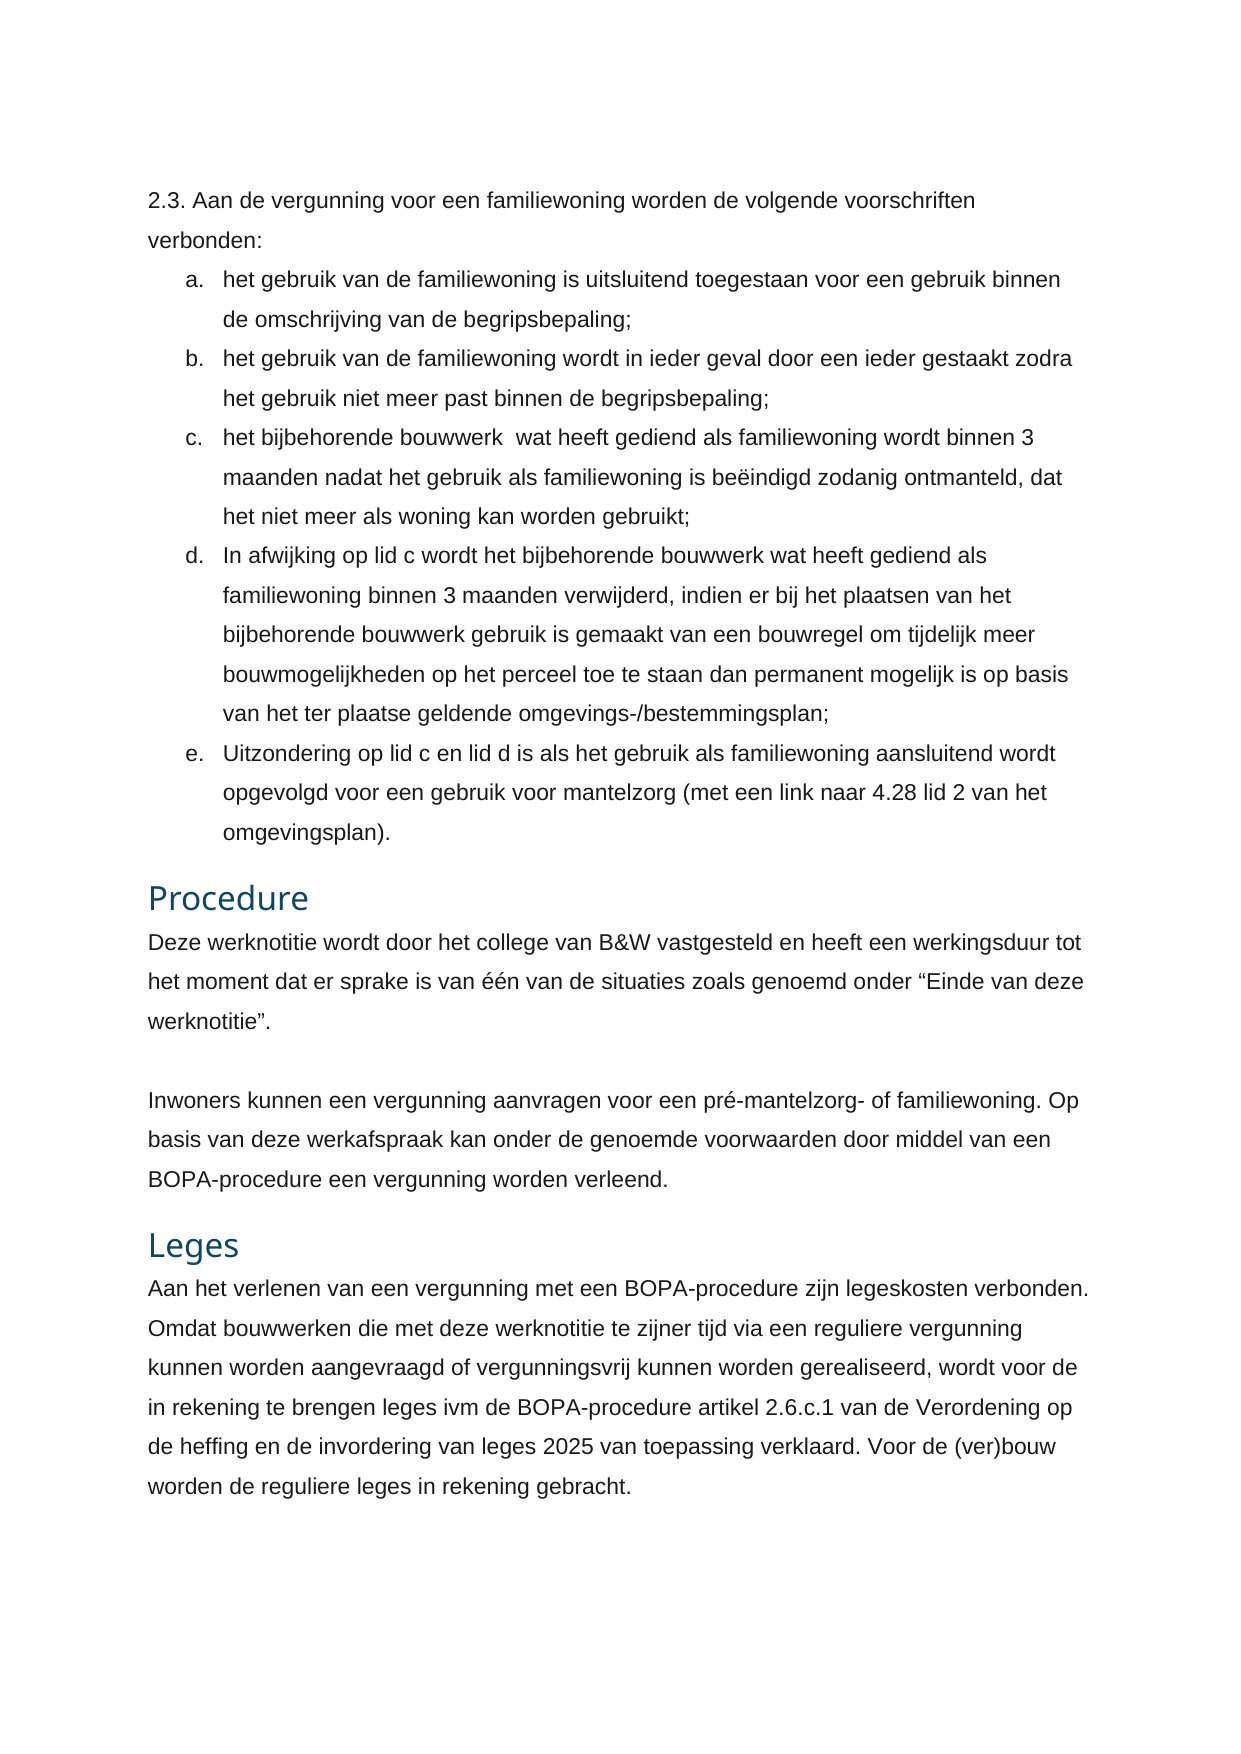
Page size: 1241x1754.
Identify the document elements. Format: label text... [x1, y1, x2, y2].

text Inwoners kunnen een vergunning aanvragen voor een pré-mantelzorg- of familiewoning. Op basis van deze werkafspraak kan onder de genoemde voorwaarden door middel van een BOPA-procedure een vergunning worden verleend. [148, 1087, 1093, 1192]
subtitle 2.3. Aan de vergunning voor een familiewoning worden de volgende voorschriften verbonden: [148, 187, 1093, 253]
text Deze werknotitie wordt door het college van B&W vastgesteld en heeft een werkingsduur tot het moment dat er sprake is van één van de situaties zoals genoemd onder “Einde van deze werknotitie”. [148, 929, 1093, 1034]
list het bijbehorende bouwwerk wat heeft gediend als familiewoning wordt binnen 3 maanden nadat het gebruik als familiewoning is beëindigd zodanig ontmanteld, dat het niet meer als woning kan worden gebruikt; [185, 424, 1093, 529]
list het gebruik van de familiewoning is uitsluitend toegestaan voor een gebruik binnen de omschrijving van de begripsbepaling; [185, 266, 1093, 332]
list In afwijking op lid c wordt het bijbehorende bouwwerk wat heeft gediend als familiewoning binnen 3 maanden verwijderd, indien er bij het plaatsen van het bijbehorende bouwwerk gebruik is gemaakt van een bouwregel om tijdelijk meer bouwmogelijkheden op het perceel toe te staan dan permanent mogelijk is op basis van het ter plaatse geldende omgevings-/bestemmingsplan; [185, 542, 1093, 727]
list Uitzondering op lid c en lid d is als het gebruik als familiewoning aansluitend wordt opgevolgd voor een gebruik voor mantelzorg (met een link naar 4.28 lid 2 van het omgevingsplan). [185, 740, 1093, 845]
subtitle Leges [148, 1222, 1093, 1267]
text Aan het verlenen van een vergunning met een BOPA-procedure zijn legeskosten verbonden. Omdat bouwwerken die met deze werknotitie te zijner tijd via een reguliere vergunning kunnen worden aangevraagd of vergunningsvrij kunnen worden gerealiseerd, wordt voor de in rekening te brengen leges ivm de BOPA-procedure artikel 2.6.c.1 van de Verordening op de heffing en de invordering van leges 2025 van toepassing verklaard. Voor de (ver)bouw worden de reguliere leges in rekening gebracht. [148, 1275, 1093, 1499]
subtitle Procedure [148, 875, 1093, 920]
list het gebruik van de familiewoning wordt in ieder geval door een ieder gestaakt zodra het gebruik niet meer past binnen de begripsbepaling; [185, 345, 1093, 411]
